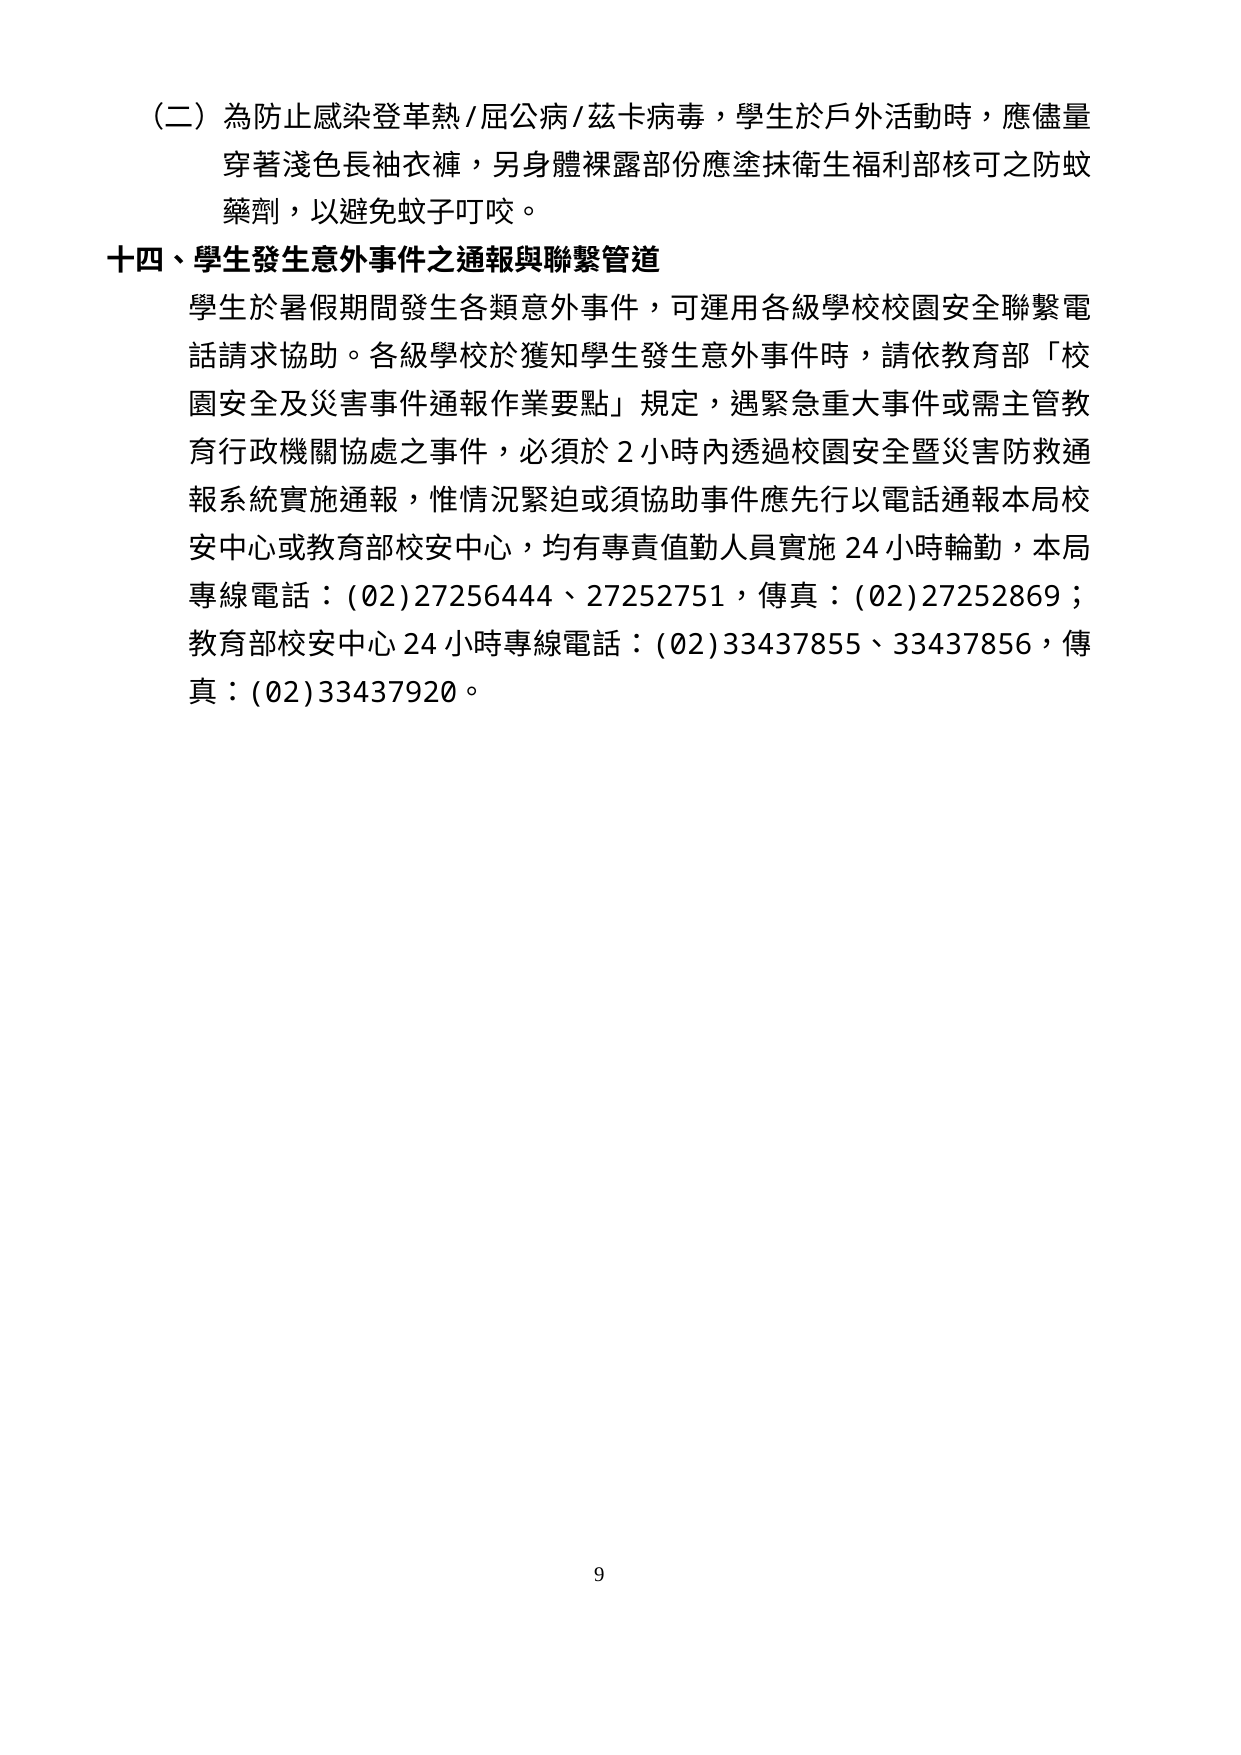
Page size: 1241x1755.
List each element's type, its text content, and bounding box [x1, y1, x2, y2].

text 十四、學生發生意外事件之通報與聯繫管道 [106, 232, 1091, 280]
text （二）為防止感染登革熱/屈公病/茲卡病毒，學生於戶外活動時，應儘量穿著淺色長袖衣褲，另身體裸露部份應塗抹衛生福利部核可之防蚊藥劑，以避免蚊子叮咬。 [135, 89, 1093, 232]
text 學生於暑假期間發生各類意外事件，可運用各級學校校園安全聯繫電話請求協助。各級學校於獲知學生發生意外事件時，請依教育部「校園安全及災害事件通報作業要點」規定，遇緊急重大事件或需主管教育行政機關協處之事件，必須於2小時內透過校園安全暨災害防救通報系統實施通報，惟情況緊迫或須協助事件應先行以電話通報本局校安中心或教育部校安中心，均有專責值勤人員實施24小時輪勤，本局專線電話：(02)27256444、27252751，傳真：(02)27252869；教育部校安中心24小時專線電話：(02)33437855、33437856，傳真：(02)33437920。 [189, 280, 1091, 712]
